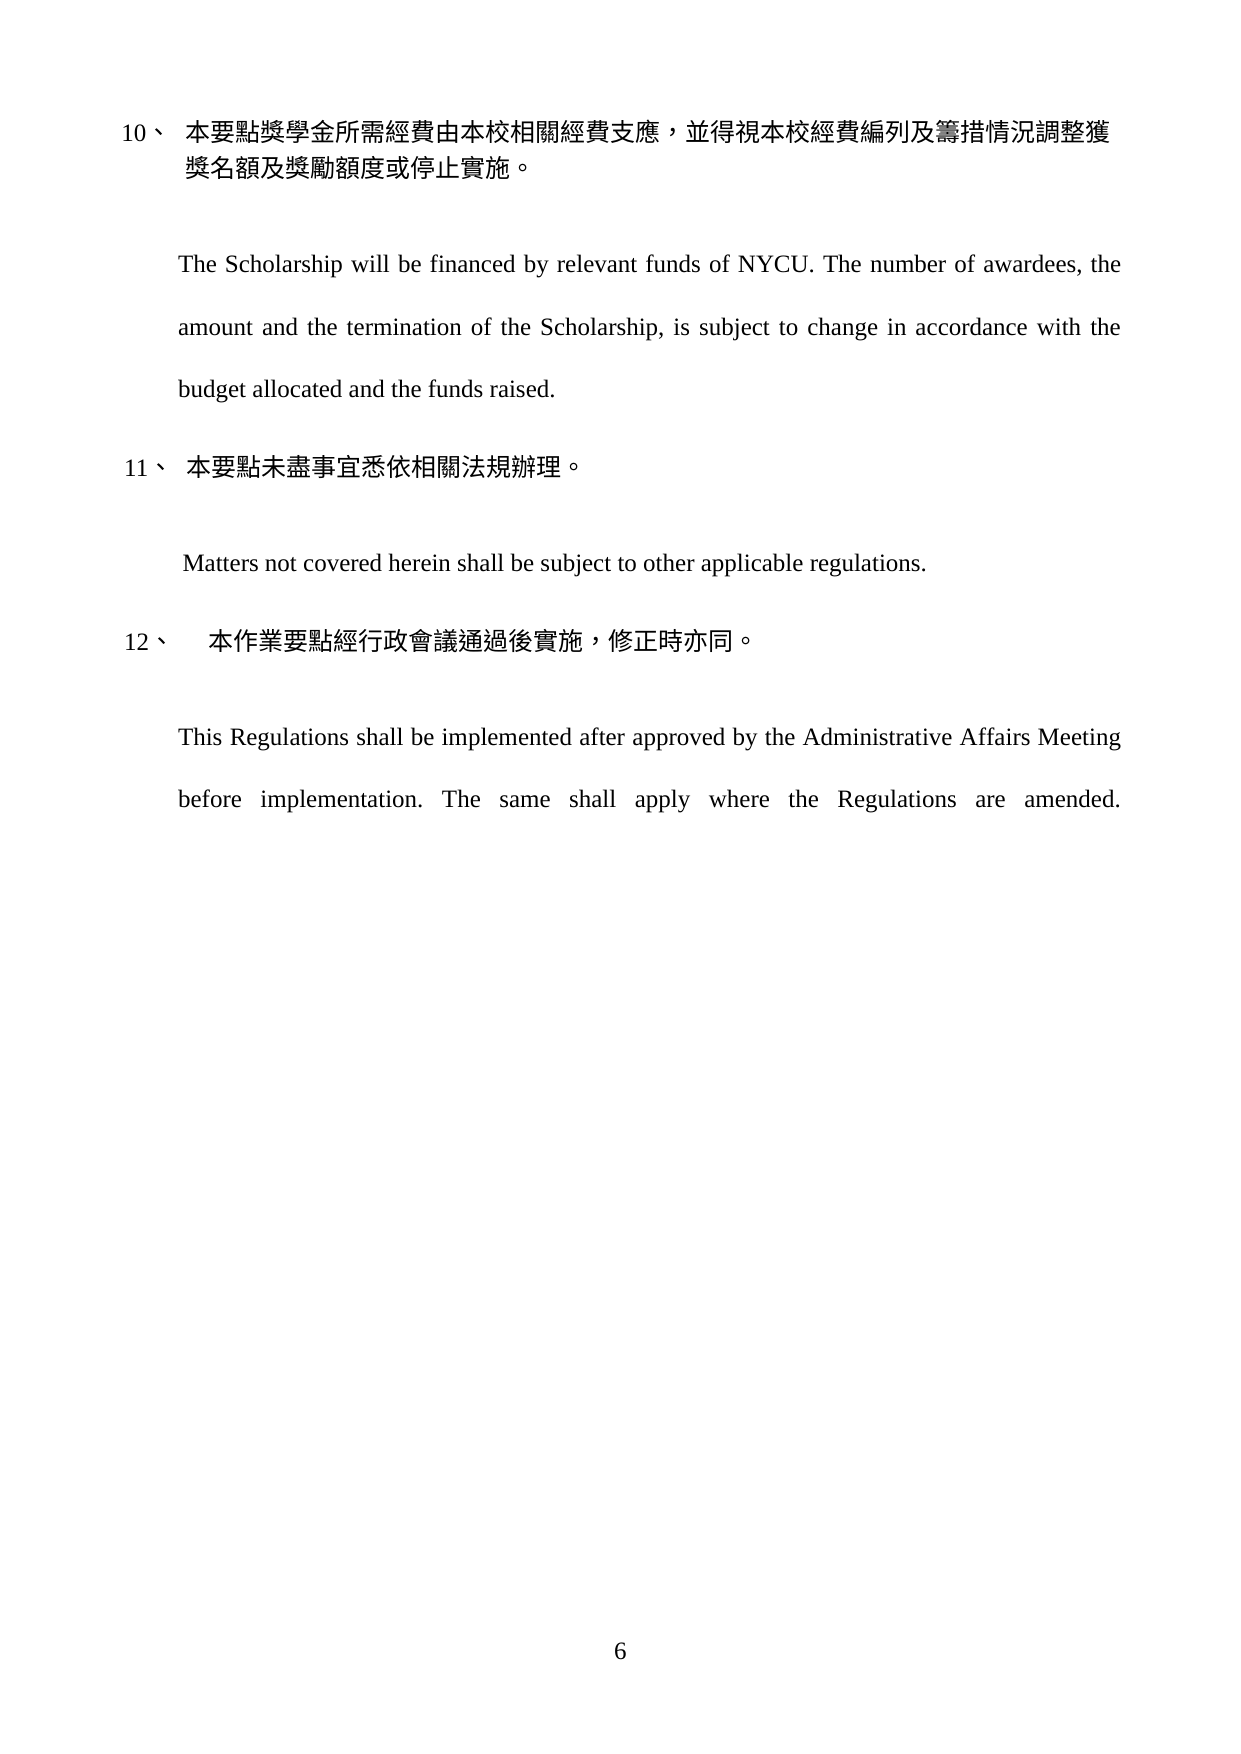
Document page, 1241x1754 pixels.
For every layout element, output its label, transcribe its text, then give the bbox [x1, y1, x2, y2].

list 本要點獎學金所需經費由本校相關經費支應，並得視本校經費編列及籌措情況調整獲獎名額及獎勵額度或停止實施。 [121, 112, 1122, 185]
list 本要點未盡事宜悉依相關法規辦理。 [124, 447, 1122, 483]
list 本作業要點經行政會議通過後實施，修正時亦同。 [124, 621, 1122, 657]
text The Scholarship will be financed by relevant funds of NYCU. The number of awardees, the amount and the termination of the Scholarship, is subject to change in accordance with the budget allocated and the funds raised. [178, 222, 1122, 410]
text This Regulations shall be implemented after approved by the Administrative Affairs Meeting before implementation. The same shall apply where the Regulations are amended. [178, 695, 1122, 882]
text Matters not covered herein shall be subject to other applicable regulations. [182, 521, 1122, 583]
